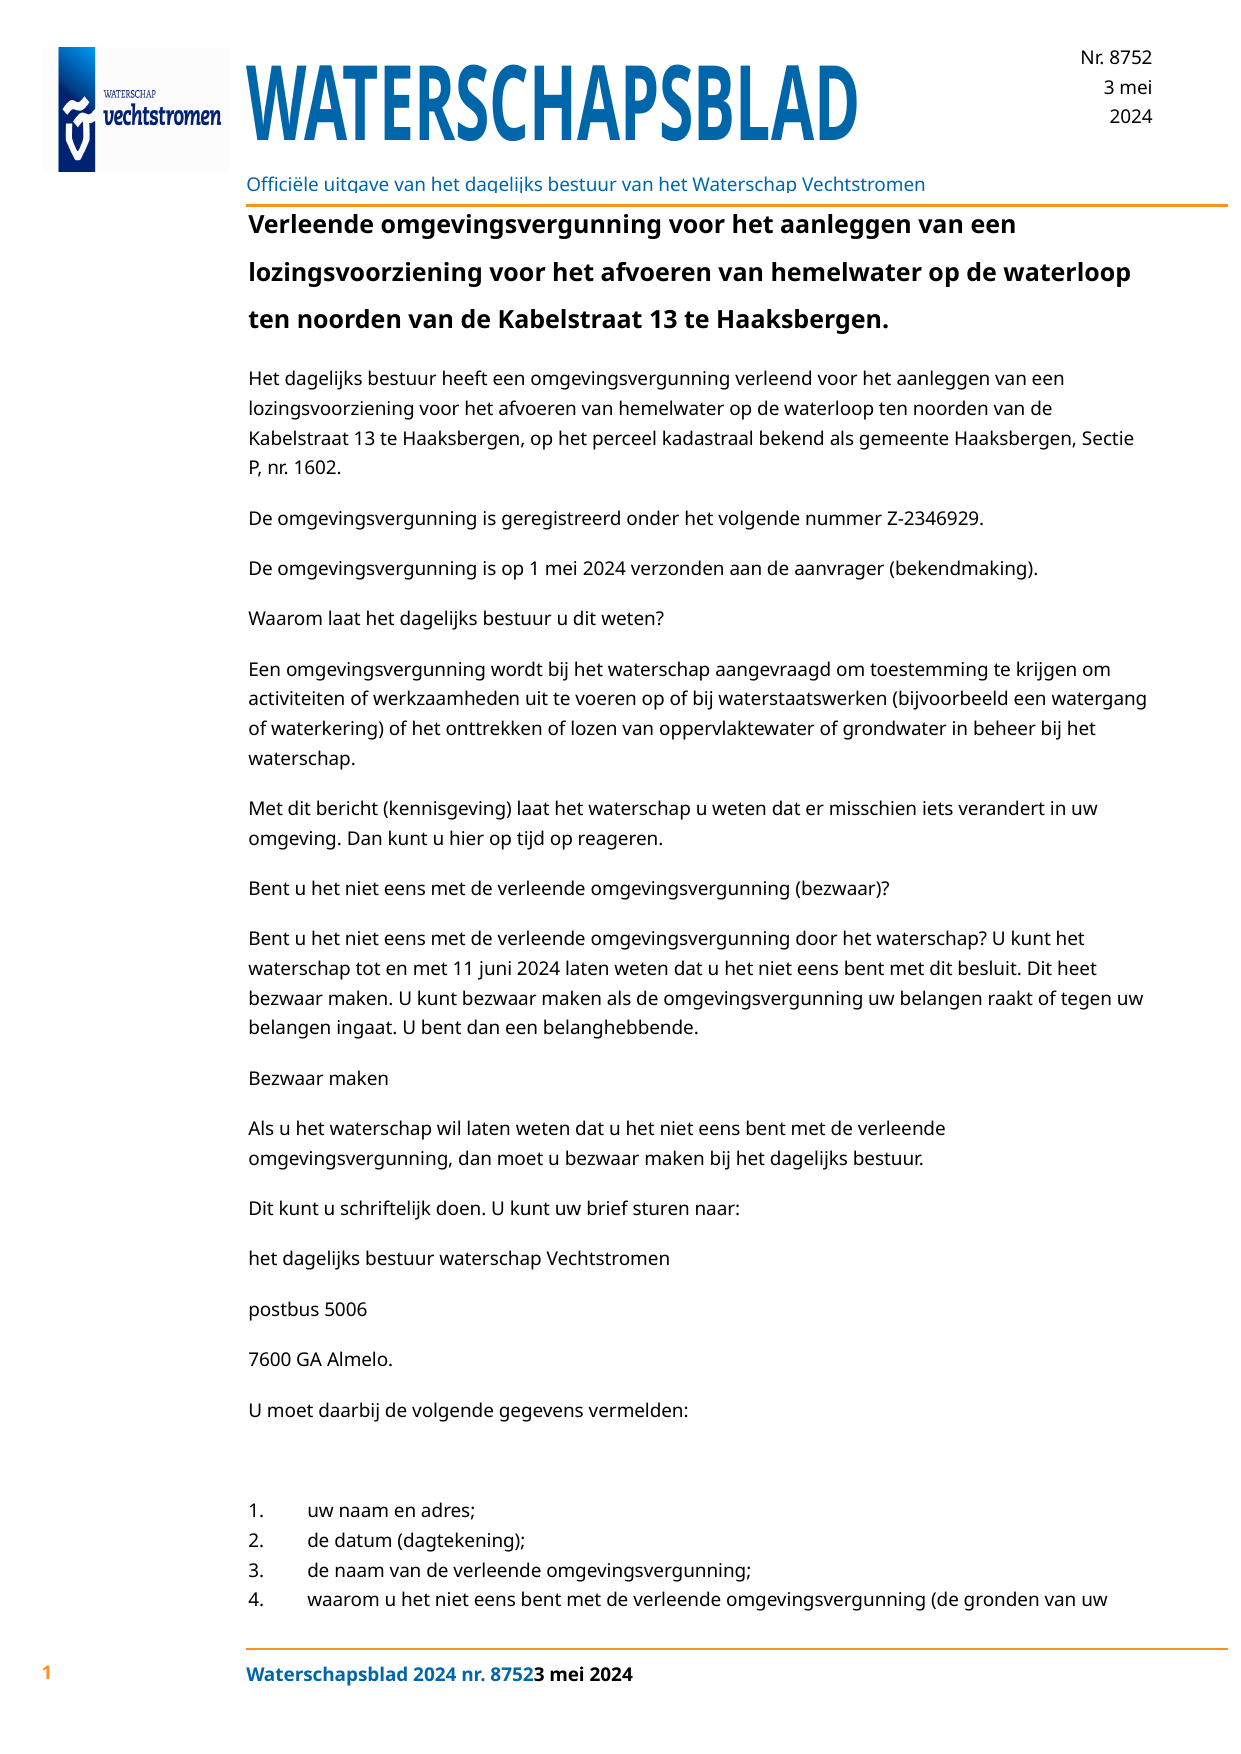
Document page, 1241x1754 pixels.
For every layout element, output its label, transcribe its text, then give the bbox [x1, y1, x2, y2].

text Verleende omgevingsvergunning voor het aanleggen van een lozingsvoorziening voor het afvoeren van hemelwater op de waterloop ten noorden van de Kabelstraat 13 te Haaksbergen. [248, 207, 1152, 336]
text Met dit bericht (kennisgeving) laat het waterschap u weten dat er misschien iets verandert in uw omgeving. Dan kunt u hier op tijd op reageren. [248, 795, 1152, 850]
text Een omgevingsvergunning wordt bij het waterschap aangevraagd om toestemming te krijgen om activiteiten of werkzaamheden uit te voeren op of bij waterstaatswerken (bijvoorbeeld een watergang of waterkering) of het onttrekken of lozen van oppervlaktewater of grondwater in beheer bij het waterschap. [248, 656, 1152, 770]
text 7600 GA Almelo. [248, 1346, 1152, 1372]
list de naam van de verleende omgevingsvergunning; [248, 1557, 1152, 1582]
text Waarom laat het dagelijks bestuur u dit weten? [248, 606, 1152, 631]
text Bezwaar maken [248, 1065, 1152, 1090]
list de datum (dagtekening); [248, 1527, 1152, 1553]
list waarom u het niet eens bent met de verleende omgevingsvergunning (de gronden van uw [248, 1586, 1152, 1612]
text Dit kunt u schriftelijk doen. U kunt uw brief sturen naar: [248, 1195, 1152, 1221]
text Bent u het niet eens met de verleende omgevingsvergunning (bezwaar)? [248, 875, 1152, 901]
text Bent u het niet eens met de verleende omgevingsvergunning door het waterschap? U kunt het waterschap tot en met 11 juni 2024 laten weten dat u het niet eens bent met dit besluit. Dit heet bezwaar maken. U kunt bezwaar maken als de omgevingsvergunning uw belangen raakt of tegen uw belangen ingaat. U bent dan een belanghebbende. [248, 926, 1152, 1040]
picture [41, 47, 231, 172]
text het dagelijks bestuur waterschap Vechtstromen [248, 1246, 1152, 1271]
text De omgevingsvergunning is geregistreerd onder het volgende nummer Z-2346929. [248, 505, 1152, 530]
text Als u het waterschap wil laten weten dat u het niet eens bent met de verleende omgevingsvergunning, dan moet u bezwaar maken bij het dagelijks bestuur. [248, 1115, 1152, 1170]
text U moet daarbij de volgende gegevens vermelden: [248, 1397, 1152, 1422]
list uw naam en adres; [248, 1498, 1152, 1523]
text De omgevingsvergunning is op 1 mei 2024 verzonden aan de aanvrager (bekendmaking). [248, 555, 1152, 581]
text postbus 5006 [248, 1296, 1152, 1322]
text Het dagelijks bestuur heeft een omgevingsvergunning verleend voor het aanleggen van een lozingsvoorziening voor het afvoeren van hemelwater op de waterloop ten noorden van de Kabelstraat 13 te Haaksbergen, op het perceel kadastraal bekend als gemeente Haaksbergen, Sectie P, nr. 1602. [248, 366, 1152, 480]
